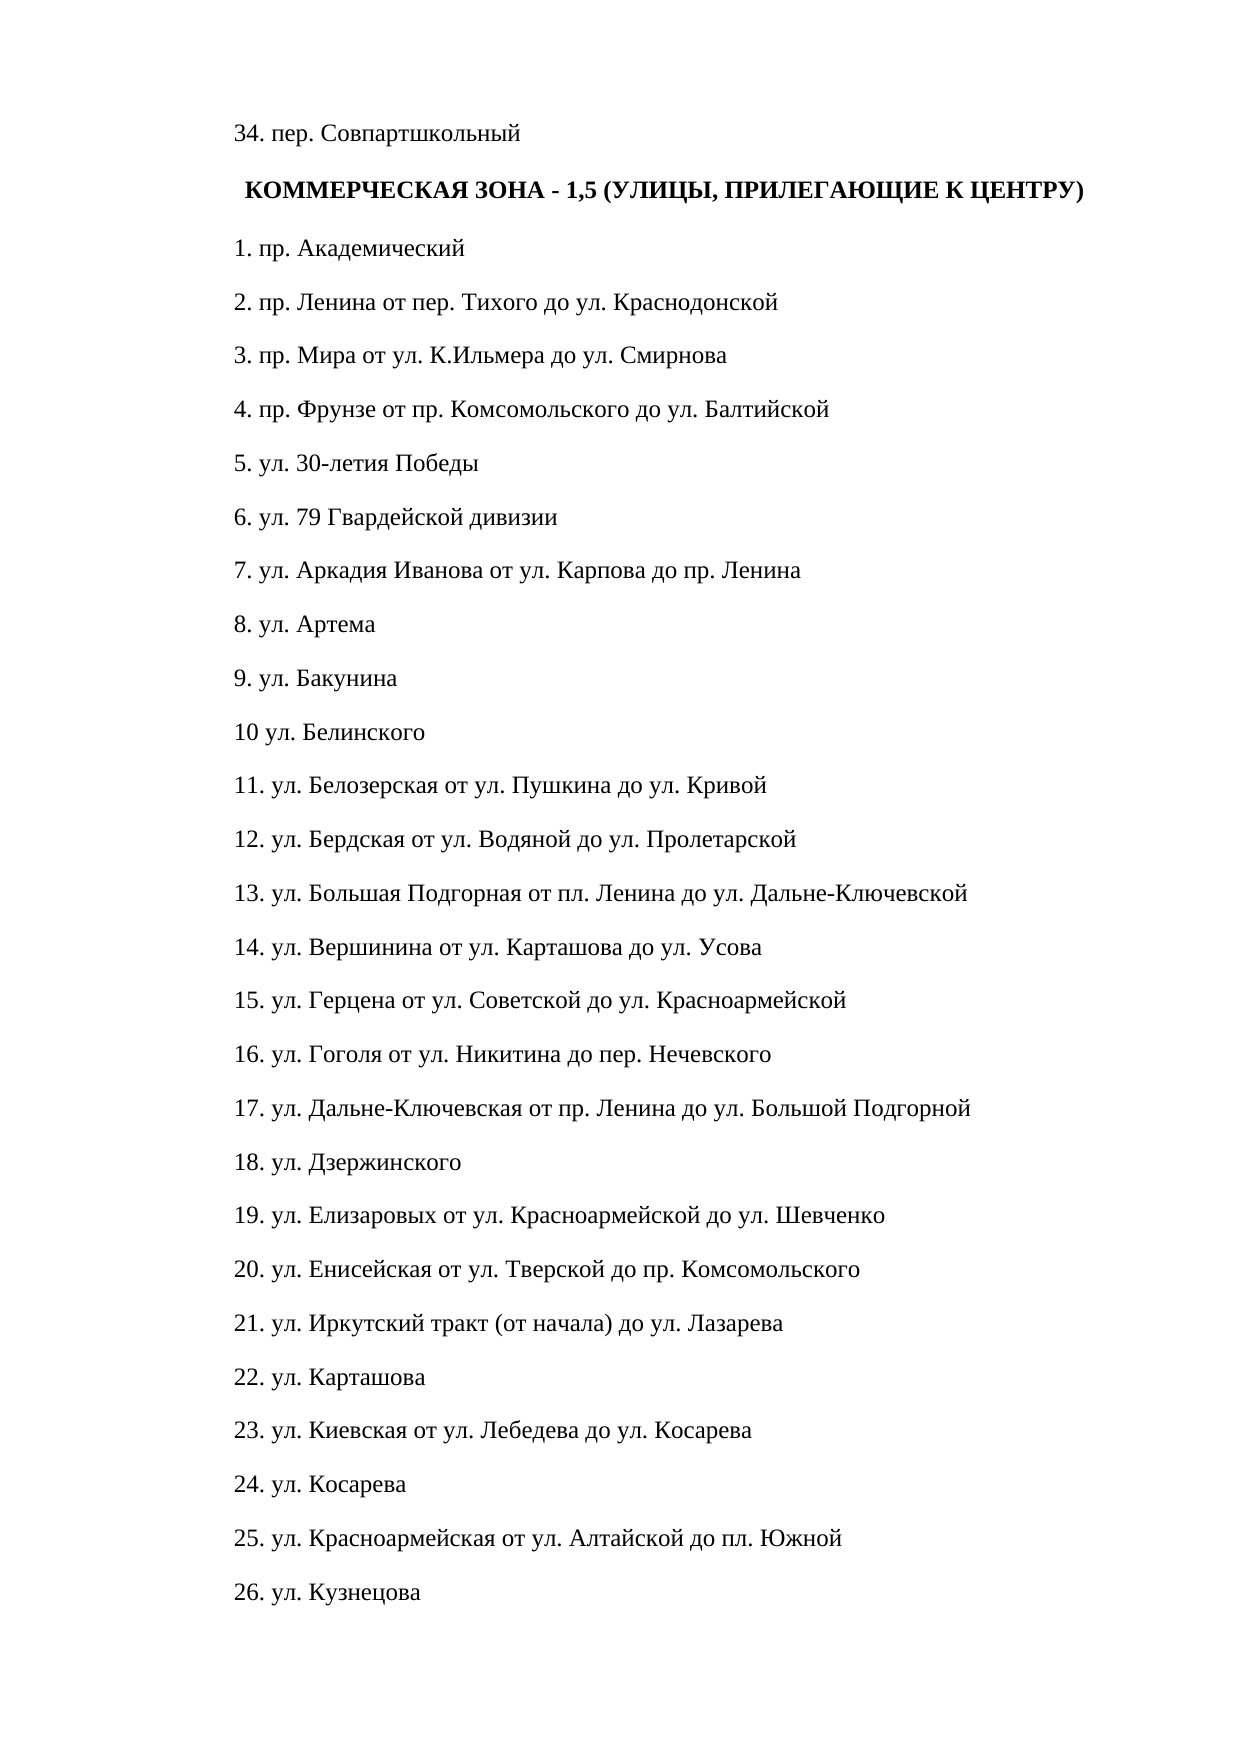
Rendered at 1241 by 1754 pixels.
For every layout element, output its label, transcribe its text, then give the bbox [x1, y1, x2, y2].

text 24. ул. Косарева [177, 1469, 1152, 1498]
text 10 ул. Белинского [177, 717, 1152, 746]
text 34. пер. Совпартшкольный [177, 118, 1152, 147]
text 11. ул. Белозерская от ул. Пушкина до ул. Кривой [177, 771, 1152, 799]
text 12. ул. Бердская от ул. Водяной до ул. Пролетарской [177, 824, 1152, 853]
text 22. ул. Карташова [177, 1362, 1152, 1391]
text 8. ул. Артема [177, 609, 1152, 638]
text 23. ул. Киевская от ул. Лебедева до ул. Косарева [177, 1416, 1152, 1444]
text 13. ул. Большая Подгорная от пл. Ленина до ул. Дальне-Ключевской [177, 878, 1152, 907]
text 1. пр. Академический [177, 233, 1152, 262]
text 17. ул. Дальне-Ключевская от пр. Ленина до ул. Большой Подгорной [177, 1093, 1152, 1122]
text 7. ул. Аркадия Иванова от ул. Карпова до пр. Ленина [177, 556, 1152, 584]
text 26. ул. Кузнецова [177, 1577, 1152, 1606]
text 6. ул. 79 Гвардейской дивизии [177, 502, 1152, 531]
text 21. ул. Иркутский тракт (от начала) до ул. Лазарева [177, 1308, 1152, 1337]
text 20. ул. Енисейская от ул. Тверской до пр. Комсомольского [177, 1254, 1152, 1283]
text 15. ул. Герцена от ул. Советской до ул. Красноармейской [177, 986, 1152, 1014]
text 18. ул. Дзержинского [177, 1147, 1152, 1176]
text 5. ул. 30-летия Победы [177, 448, 1152, 477]
text 14. ул. Вершинина от ул. Карташова до ул. Усова [177, 932, 1152, 961]
text 16. ул. Гоголя от ул. Никитина до пер. Нечевского [177, 1039, 1152, 1068]
text 19. ул. Елизаровых от ул. Красноармейской до ул. Шевченко [177, 1201, 1152, 1229]
text 3. пр. Мира от ул. К.Ильмера до ул. Смирнова [177, 341, 1152, 369]
text 2. пр. Ленина от пер. Тихого до ул. Краснодонской [177, 287, 1152, 316]
text 9. ул. Бакунина [177, 663, 1152, 692]
text 25. ул. Красноармейская от ул. Алтайской до пл. Южной [177, 1523, 1152, 1552]
title КОММЕРЧЕСКАЯ ЗОНА - 1,5 (УЛИЦЫ, ПРИЛЕГАЮЩИЕ К ЦЕНТРУ) [177, 176, 1152, 204]
text 4. пр. Фрунзе от пр. Комсомольского до ул. Балтийской [177, 394, 1152, 423]
